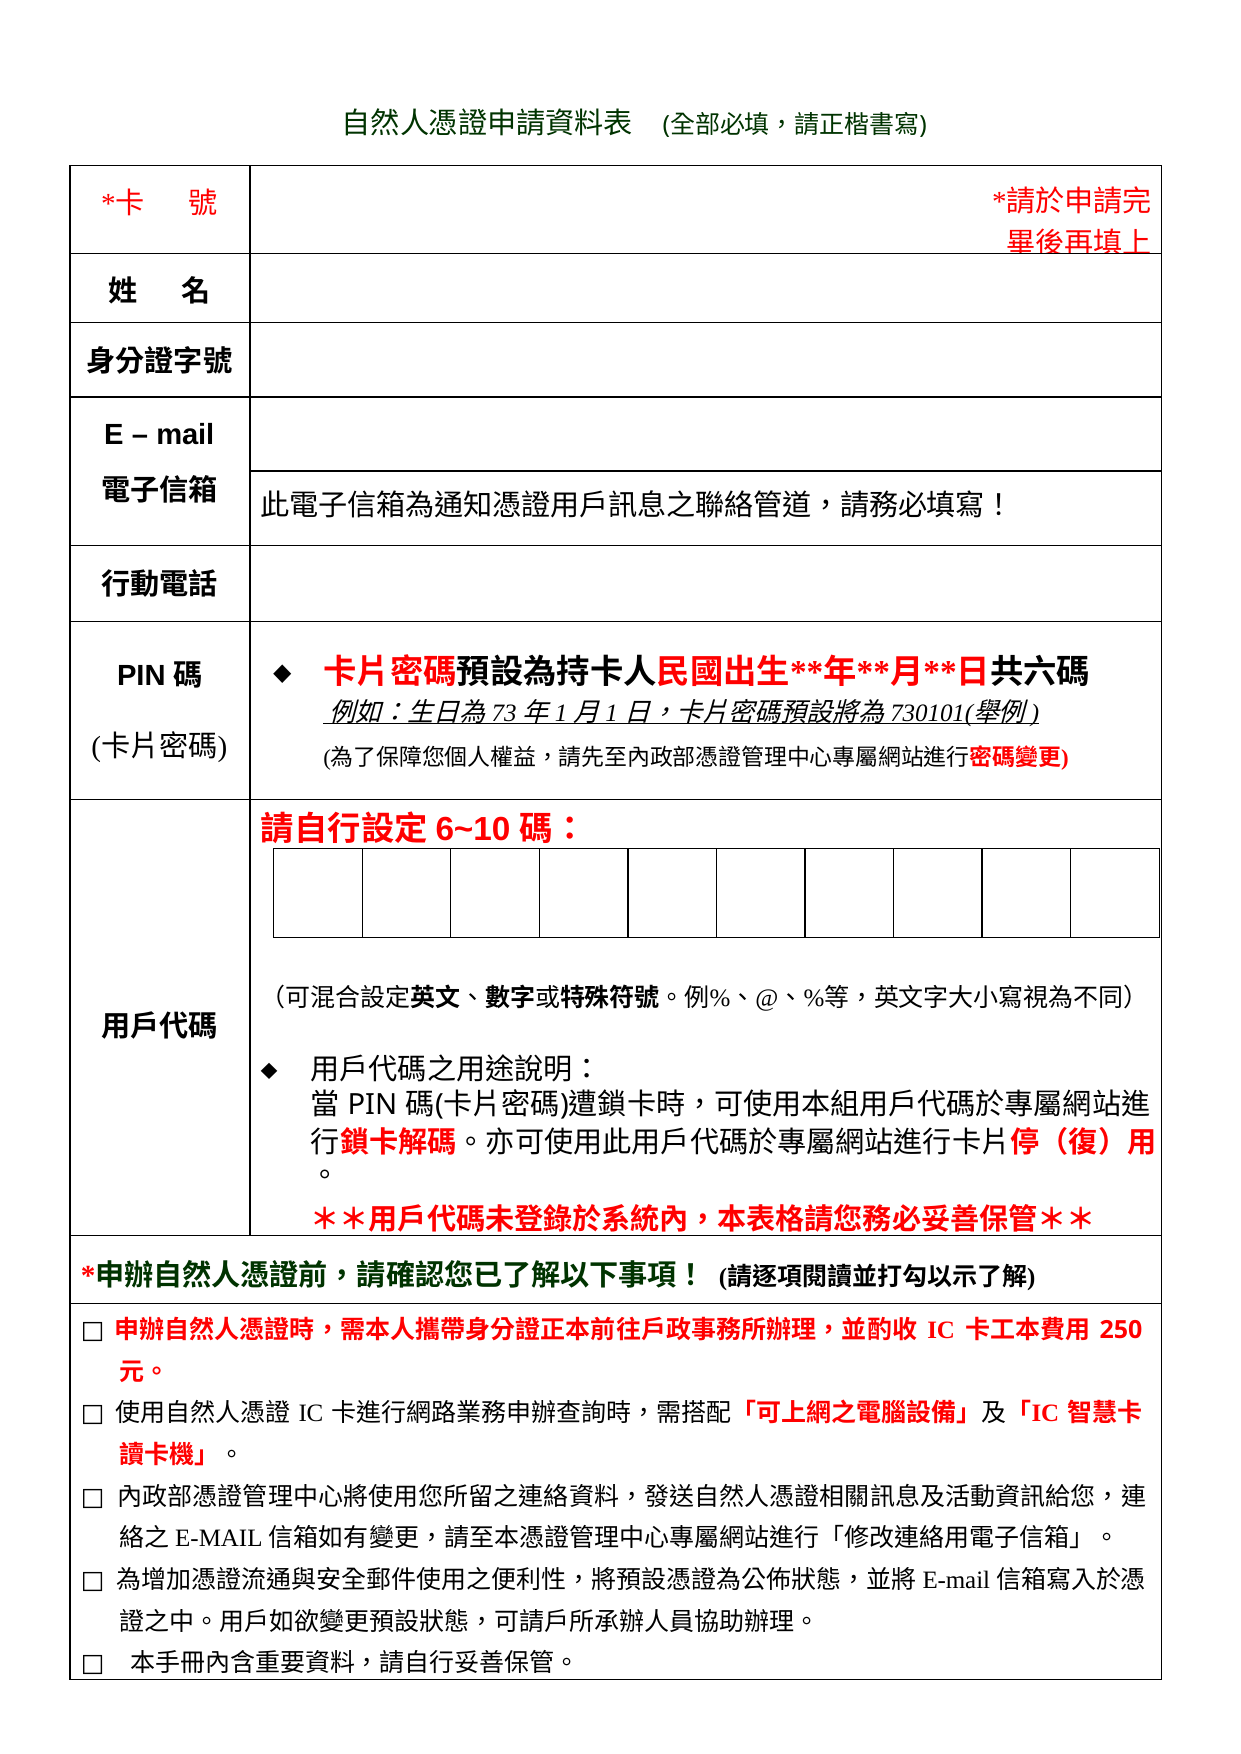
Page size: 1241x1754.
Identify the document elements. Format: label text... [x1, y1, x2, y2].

table_cell [71, 695, 249, 731]
table_cell 絡之 E-MAIL 信箱如有變更，請至本憑證管理中心專屬網站進行「修改連絡用電子信箱」。 [71, 1517, 1161, 1559]
table_cell 請自行設定 6~10 碼： [251, 800, 1161, 914]
table_cell 身分證字號 [71, 323, 249, 396]
table_cell □ 內政部憑證管理中心將使用您所留之連絡資料，發送自然人憑證相關訊息及活動資訊給您，連 [71, 1475, 1161, 1517]
table_cell 行鎖卡解碼。亦可使用此用戶代碼於專屬網站進行卡片停（復）用。 [251, 1125, 1161, 1181]
table_header *卡 號 [71, 166, 249, 253]
table_cell (卡片密碼) [71, 731, 249, 799]
table_cell □ 本手冊內含重要資料，請自行妥善保管。 [71, 1642, 1161, 1679]
table_cell [251, 398, 1161, 470]
table_cell [251, 254, 1161, 322]
text 自然人憑證申請資料表 (全部必填，請正楷書寫) [82, 103, 1186, 142]
table_cell 當 PIN 碼(卡片密碼)遭鎖卡時，可使用本組用戶代碼於專屬網站進 [251, 1087, 1161, 1124]
table_cell 姓 名 [71, 254, 249, 322]
table_cell 讀卡機」。 [71, 1434, 1161, 1475]
table_cell （可混合設定英文、數字或特殊符號。例%、@、%等，英文字大小寫視為不同） [251, 914, 1161, 1043]
table_cell  卡片密碼預設為持卡人民國出生**年**月**日共六碼 [251, 622, 1161, 694]
table_cell E – mail 電子信箱 [71, 398, 249, 545]
table_cell (為了保障您個人權益，請先至內政部憑證管理中心專屬網站進行密碼變更) [251, 731, 1161, 799]
table_cell PIN 碼 [71, 622, 249, 694]
table_cell 證之中。用戶如欲變更預設狀態，可請戶所承辦人員協助辦理。 [71, 1600, 1161, 1642]
table_cell  用戶代碼之用途說明： [251, 1043, 1161, 1087]
table_cell 元。 [71, 1350, 1161, 1392]
table_cell □ 為增加憑證流通與安全郵件使用之便利性，將預設憑證為公佈狀態，並將 E-mail 信箱寫入於憑 [71, 1559, 1161, 1600]
table_cell ＊＊用戶代碼未登錄於系統內，本表格請您務必妥善保管＊＊ [251, 1181, 1161, 1235]
table_cell *申辦自然人憑證前，請確認您已了解以下事項！ (請逐項閱讀並打勾以示了解) [71, 1236, 1161, 1303]
table_cell 此電子信箱為通知憑證用戶訊息之聯絡管道，請務必填寫！ [251, 472, 1161, 545]
table_cell 例如：生日為 73 年 1 月 1 日，卡片密碼預設將為 730101(舉例 ) [251, 695, 1161, 731]
table_cell [251, 546, 1161, 621]
table_cell 用戶代碼 [71, 800, 249, 1235]
table_cell □ 使用自然人憑證 IC 卡進行網路業務申辦查詢時，需搭配「可上網之電腦設備」及「IC 智慧卡 [71, 1392, 1161, 1434]
table_header *請於申請完 畢後再填上 [251, 166, 1161, 253]
table_cell □ 申辦自然人憑證時，需本人攜帶身分證正本前往戶政事務所辦理，並酌收 IC 卡工本費用 250 [71, 1304, 1161, 1350]
table_cell [251, 323, 1161, 396]
table_cell 行動電話 [71, 546, 249, 621]
